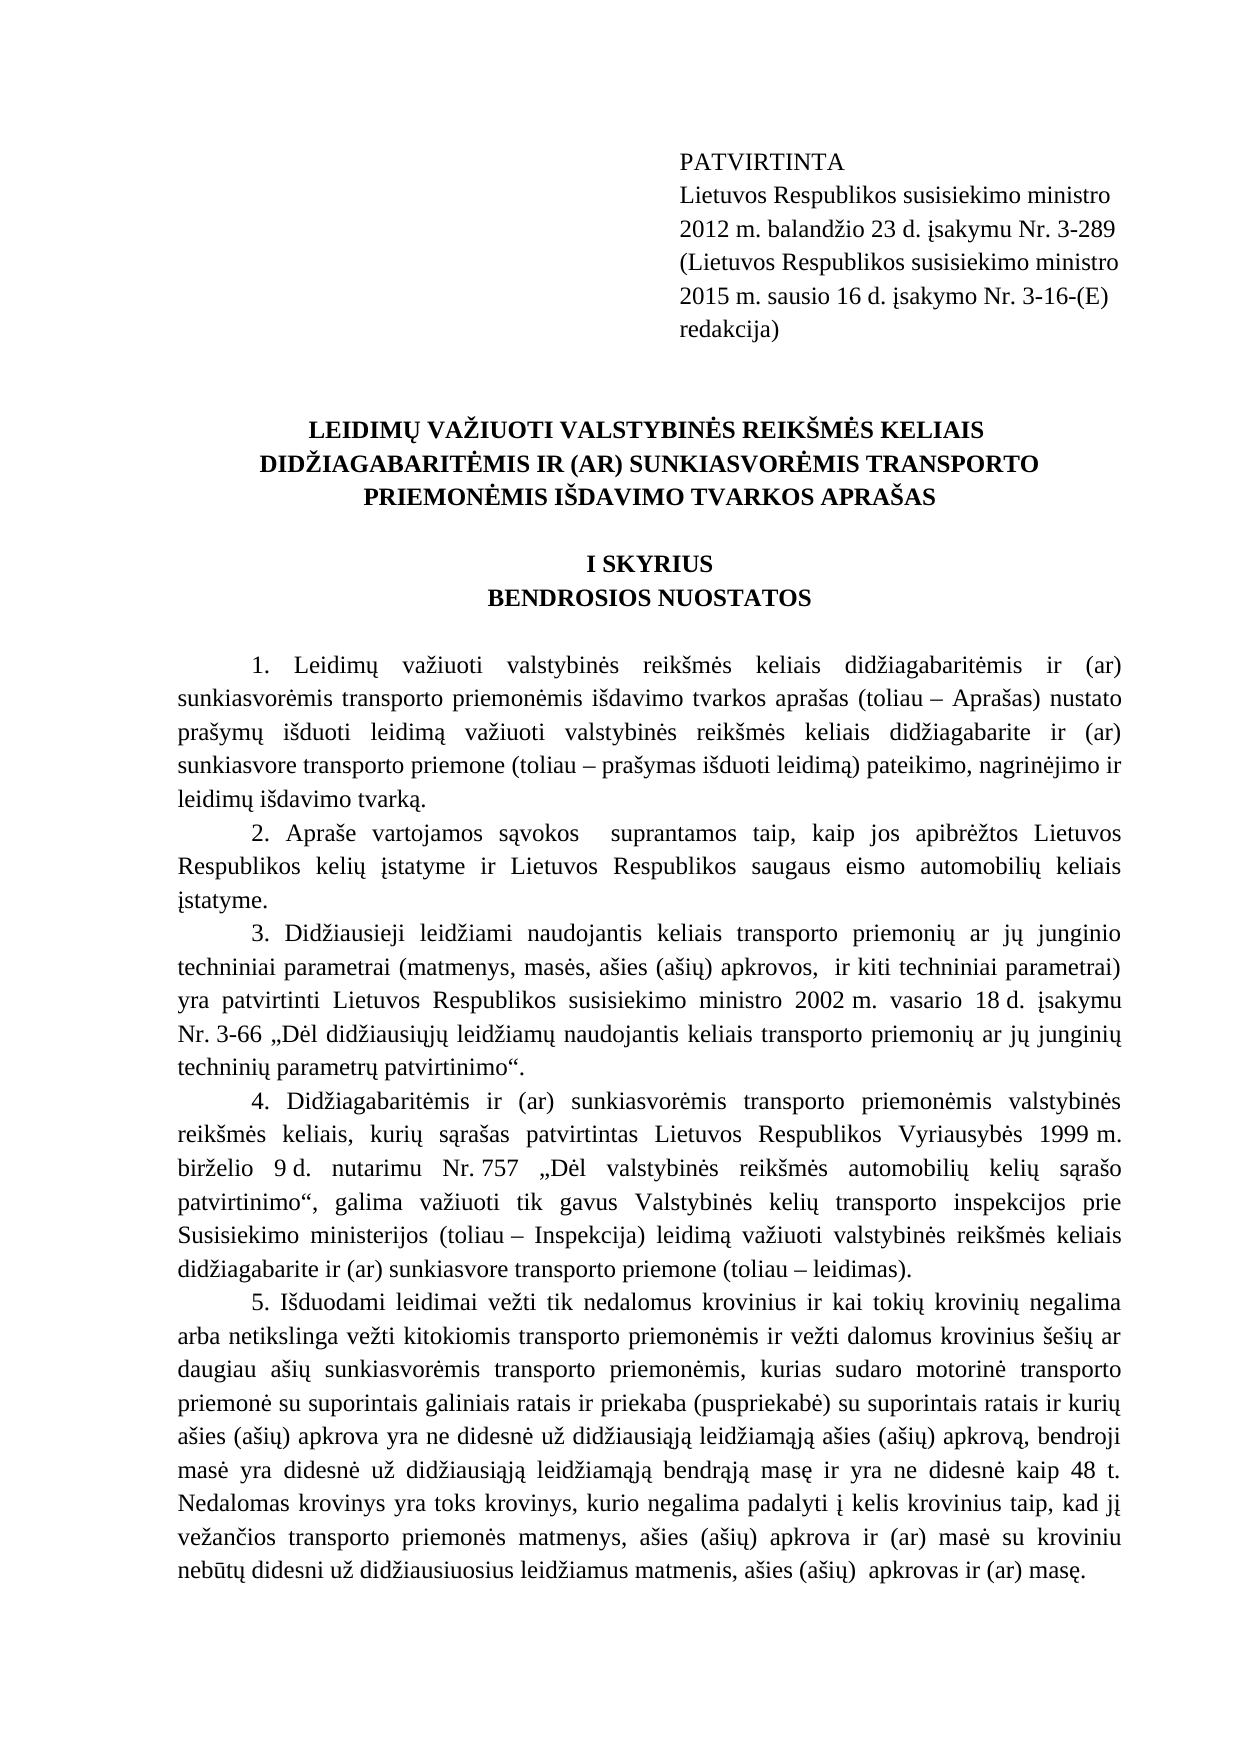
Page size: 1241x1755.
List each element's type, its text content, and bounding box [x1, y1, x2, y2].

text redakcija) [679, 314, 1122, 343]
text 2. Apraše vartojamos sąvokos suprantamos taip, kaip jos apibrėžtos Lietuvos Respublikos kelių įstatyme ir Lietuvos Respublikos saugaus eismo automobilių keliais įstatyme. [177, 818, 1122, 913]
text 5. Išduodami leidimai vežti tik nedalomus krovinius ir kai tokių krovinių negalima arba netikslinga vežti kitokiomis transporto priemonėmis ir vežti dalomus krovinius šešių ar daugiau ašių sunkiasvorėmis transporto priemonėmis, kurias sudaro motorinė transporto priemonė su suporintais galiniais ratais ir priekaba (puspriekabė) su suporintais ratais ir kurių ašies (ašių) apkrova yra ne didesnė už didžiausiąją leidžiamąją ašies (ašių) apkrovą, bendroji masė yra didesnė už didžiausiąją leidžiamąją bendrąją masę ir yra ne didesnė kaip 48 t. Nedalomas krovinys yra toks krovinys, kurio negalima padalyti į kelis krovinius taip, kad jį vežančios transporto priemonės matmenys, ašies (ašių) apkrova ir (ar) masė su kroviniu nebūtų didesni už didžiausiuosius leidžiamus matmenis, ašies (ašių) apkrovas ir (ar) masę. [177, 1287, 1122, 1584]
text (Lietuvos Respublikos susisiekimo ministro [679, 247, 1122, 276]
text Lietuvos Respublikos susisiekimo ministro [679, 180, 1122, 209]
text LEIDIMŲ VAŽIUOTI VALSTYBINĖS REIKŠMĖS KELIAIS [177, 415, 1122, 444]
text 1. Leidimų važiuoti valstybinės reikšmės keliais didžiagabaritėmis ir (ar) sunkiasvorėmis transporto priemonėmis išdavimo tvarkos aprašas (toliau – Aprašas) nustato prašymų išduoti leidimą važiuoti valstybinės reikšmės keliais didžiagabarite ir (ar) sunkiasvore transporto priemone (toliau – prašymas išduoti leidimą) pateikimo, nagrinėjimo ir leidimų išdavimo tvarką. [177, 650, 1122, 813]
text BENDROSIOS NUOSTATOS [177, 583, 1122, 612]
text 3. Didžiausieji leidžiami naudojantis keliais transporto priemonių ar jų junginio techniniai parametrai (matmenys, masės, ašies (ašių) apkrovos, ir kiti techniniai parametrai) yra patvirtinti Lietuvos Respublikos susisiekimo ministro 2002 m. vasario 18 d. įsakymu Nr. 3-66 „Dėl didžiausiųjų leidžiamų naudojantis keliais transporto priemonių ar jų junginių techninių parametrų patvirtinimo“. [177, 918, 1122, 1081]
text DIDŽIAGABARITĖMIS IR (AR) SUNKIASVORĖMIS TRANSPORTO PRIEMONĖMIS IŠDAVIMO TVARKOS APRAŠAS [177, 449, 1122, 511]
text I SKYRIUS [177, 549, 1122, 578]
text 4. Didžiagabaritėmis ir (ar) sunkiasvorėmis transporto priemonėmis valstybinės reikšmės keliais, kurių sąrašas patvirtintas Lietuvos Respublikos Vyriausybės 1999 m. birželio 9 d. nutarimu Nr. 757 „Dėl valstybinės reikšmės automobilių kelių sąrašo patvirtinimo“, galima važiuoti tik gavus Valstybinės kelių transporto inspekcijos prie Susisiekimo ministerijos (toliau – Inspekcija) leidimą važiuoti valstybinės reikšmės keliais didžiagabarite ir (ar) sunkiasvore transporto priemone (toliau – leidimas). [177, 1086, 1122, 1282]
text 2015 m. sausio 16 d. įsakymo Nr. 3-16-(E) [679, 281, 1122, 310]
text PATVIRTINTA [679, 147, 1122, 176]
text 2012 m. balandžio 23 d. įsakymu Nr. 3-289 [679, 214, 1122, 243]
